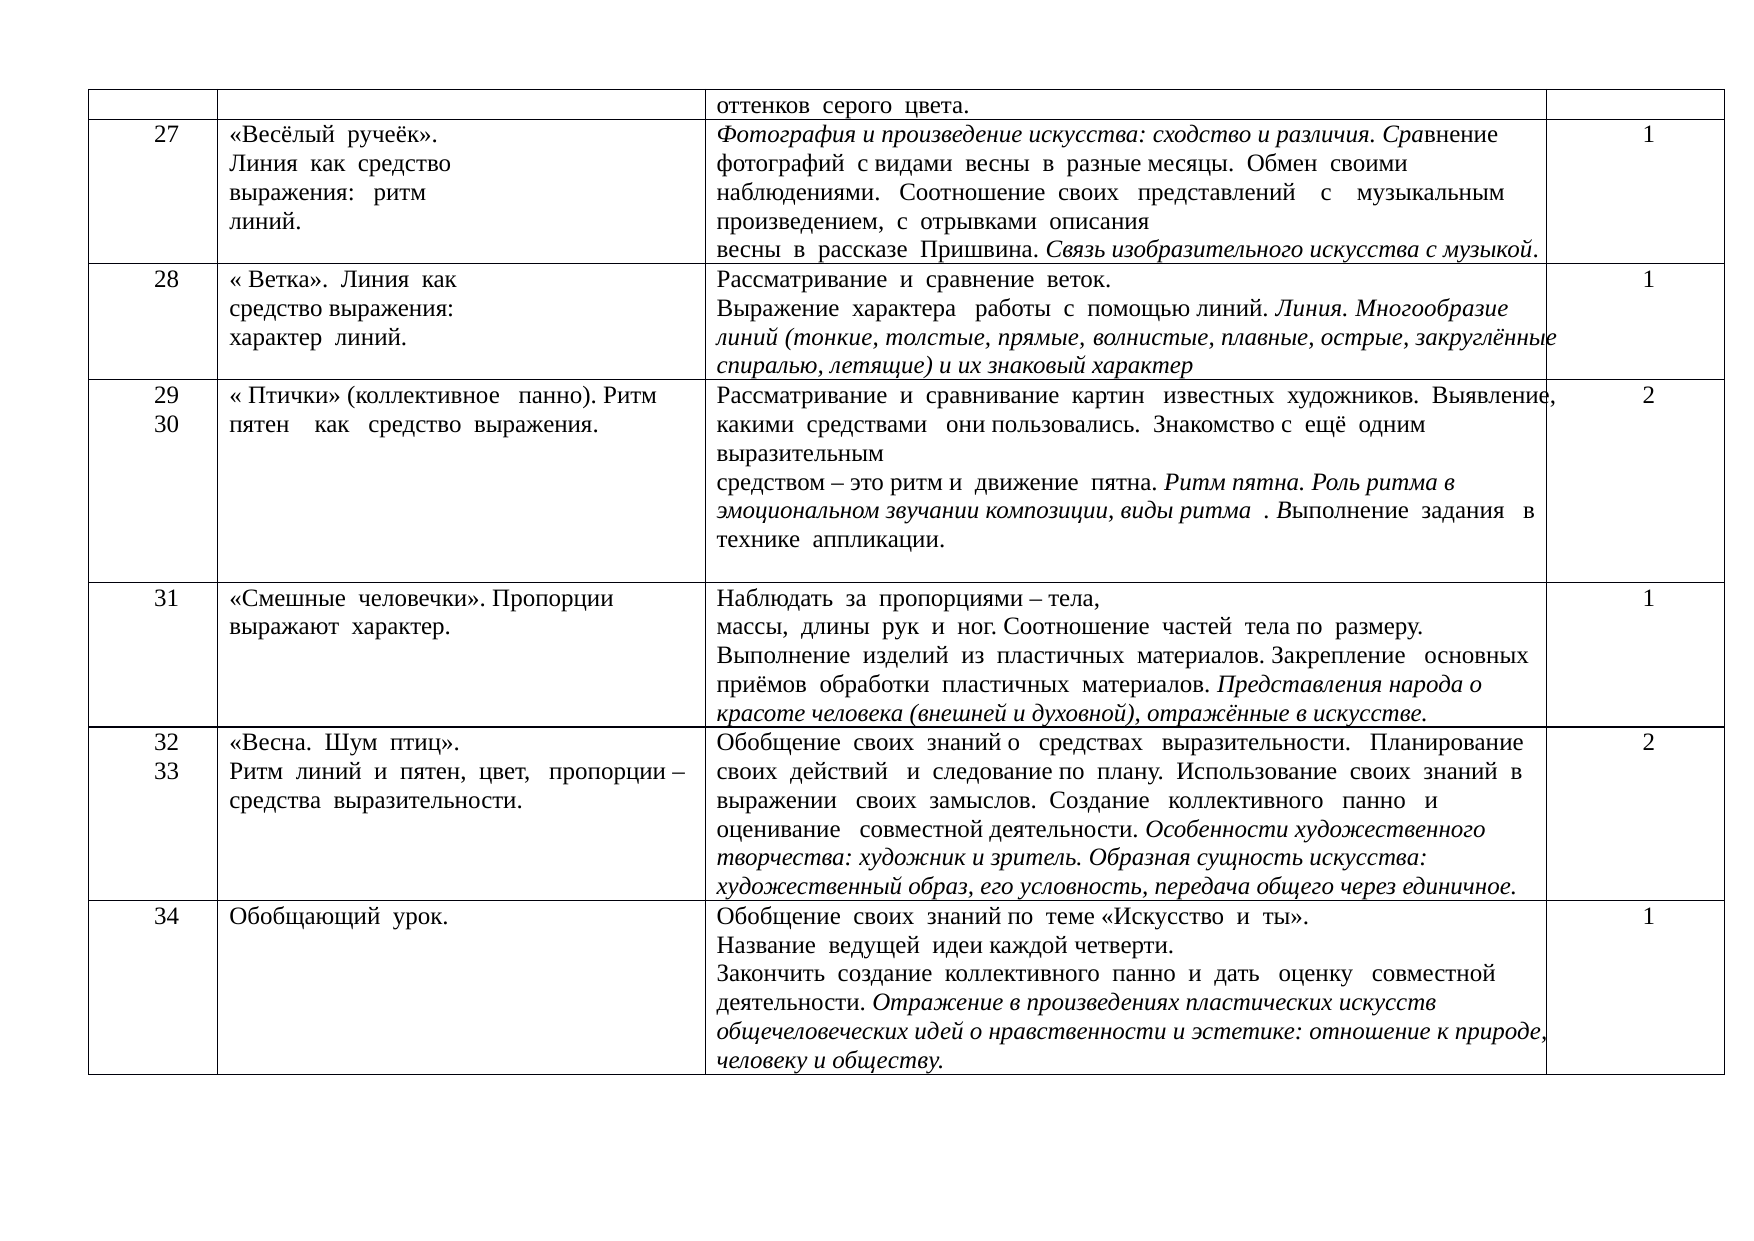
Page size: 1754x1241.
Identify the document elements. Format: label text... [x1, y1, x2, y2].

table_cell Обобщение своих знаний о средствах выразительности. Планирование своих действий и следование по плану. Использование своих знаний в выражении своих замыслов. Создание коллективного панно и оценивание совместной деятельности. Особенности художественного творчества: художник и зритель. Образная сущность искусства: художественный образ, его условность, передача общего через единичное. [706, 728, 1546, 900]
table_cell 1 [1547, 120, 1724, 263]
table_cell 1 [1547, 583, 1724, 726]
table_cell 2 [1547, 380, 1724, 582]
table_cell [218, 90, 705, 118]
table_cell « Птички» (коллективное панно). Ритм пятен как средство выражения. [218, 380, 705, 582]
table_cell Обобщающий урок. [218, 901, 705, 1073]
table_cell «Весёлый ручеёк». Линия как средство выражения: ритм линий. [218, 120, 705, 263]
table_cell 28 [89, 264, 217, 379]
table_cell Обобщение своих знаний по теме «Искусство и ты». Название ведущей идеи каждой четверти. Закончить создание коллективного панно и дать оценку совместной деятельности. Отражение в произведениях пластических искусств общечеловеческих идей о нравственности и эстетике: отношение к природе, человеку и обществу. [706, 901, 1546, 1073]
table_cell 1 [1547, 264, 1724, 379]
table_cell Наблюдать за пропорциями – тела, массы, длины рук и ног. Соотношение частей тела по размеру. Выполнение изделий из пластичных материалов. Закрепление основных приёмов обработки пластичных материалов. Представления народа о красоте человека (внешней и духовной), отражённые в искусстве. [706, 583, 1546, 726]
table_cell 29 30 [89, 380, 217, 582]
table_cell 1 [1547, 901, 1724, 1073]
table_cell 2 [1547, 728, 1724, 900]
table_cell 31 [89, 583, 217, 726]
table_cell 34 [89, 901, 217, 1073]
table_cell Фотография и произведение искусства: сходство и различия. Сравнение фотографий с видами весны в разные месяцы. Обмен своими наблюдениями. Соотношение своих представлений с музыкальным произведением, с отрывками описания весны в рассказе Пришвина. Связь изобразительного искусства с музыкой. [706, 120, 1546, 263]
table_cell Беседа о возможностях цвета в создании настроения. Подбор цвета для изображения грусти, печали, тревоги, нежности. Выяснение возможности цветов: чёрного, белого, серого. Роль белой и черной красок в эмоциональном звучании и выразительности образа Создание шкалы оттенков серого цвета. [706, 90, 1546, 118]
table_cell Рассматривание и сравнение веток. Выражение характера работы с помощью линий. Линия. Многообразие линий (тонкие, толстые, прямые, волнистые, плавные, острые, закруглённые спиралью, летящие) и их знаковый характер [706, 264, 1546, 379]
table_cell 32 33 [89, 728, 217, 900]
table_cell «Весна. Шум птиц». Ритм линий и пятен, цвет, пропорции – средства выразительности. [218, 728, 705, 900]
table_cell «Смешные человечки». Пропорции выражают характер. [218, 583, 705, 726]
table_cell 1 [1547, 90, 1724, 118]
table_cell [89, 90, 217, 118]
table_cell « Ветка». Линия как средство выражения: характер линий. [218, 264, 705, 379]
table_cell 27 [89, 120, 217, 263]
table_cell Рассматривание и сравнивание картин известных художников. Выявление, какими средствами они пользовались. Знакомство с ещё одним выразительным средством – это ритм и движение пятна. Ритм пятна. Роль ритма в эмоциональном звучании композиции, виды ритма . Выполнение задания в технике аппликации. [706, 380, 1546, 582]
